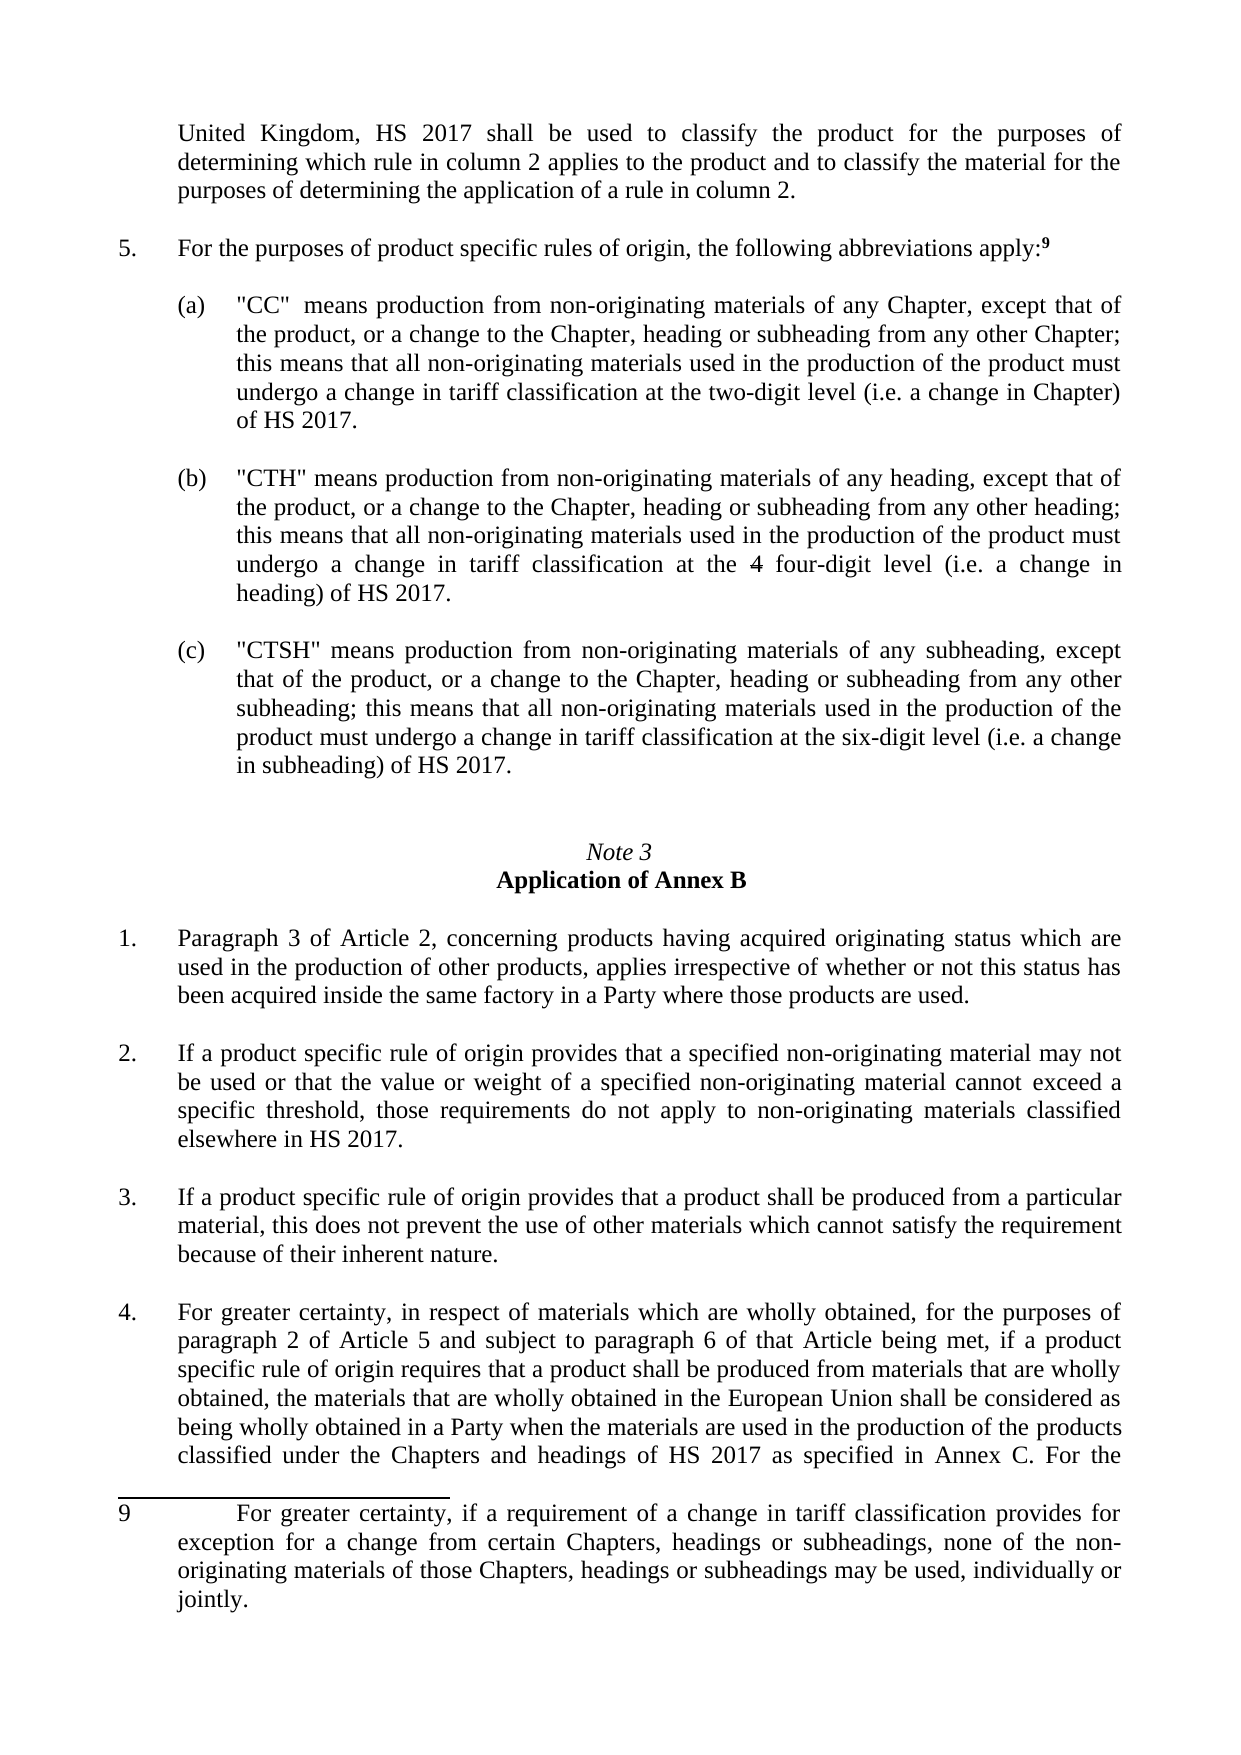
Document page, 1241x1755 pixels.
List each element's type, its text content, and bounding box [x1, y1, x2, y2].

text 4. For greater certainty, in respect of materials which are wholly obtained, for the purposes of paragraph 2 of Article 5 and subject to paragraph 6 of that Article being met, if a product specific rule of origin requires that a product shall be produced from materials that are wholly obtained, the materials that are wholly obtained in the European Union shall be considered as being wholly obtained in a Party when the materials are used in the production of the products classified under the Chapters and headings of HS 2017 as specified in Annex C. For the [118, 1297, 1122, 1469]
text United Kingdom, HS 2017 shall be used to classify the product for the purposes of determining which rule in column 2 applies to the product and to classify the material for the purposes of determining the application of a rule in column 2. [177, 118, 1122, 204]
text 5. For the purposes of product specific rules of origin, the following abbreviations apply: [118, 233, 1122, 262]
text 3. If a product specific rule of origin provides that a product shall be produced from a particular material, this does not prevent the use of other materials which cannot satisfy the requirement because of their inherent nature. [118, 1182, 1122, 1268]
text (c) "CTSH" means production from non-originating materials of any subheading, except that of the product, or a change to the Chapter, heading or subheading from any other subheading; this means that all non-originating materials used in the production of the product must undergo a change in tariff classification at the six-digit level (i.e. a change in subheading) of HS 2017. [177, 636, 1122, 779]
text 2. If a product specific rule of origin provides that a specified non-originating material may not be used or that the value or weight of a specified non-originating material cannot exceed a specific threshold, those requirements do not apply to non-originating materials classified elsewhere in HS 2017. [118, 1038, 1122, 1153]
text Note 3 [118, 837, 1122, 866]
text 1. Paragraph 3 of Article 2, concerning products having acquired originating status which are used in the production of other products, applies irrespective of whether or not this status has been acquired inside the same factory in a Party where those products are used. [118, 923, 1122, 1009]
text (a) "CC" means production from non-originating materials of any Chapter, except that of the product, or a change to the Chapter, heading or subheading from any other Chapter; this means that all non-originating materials used in the production of the product must undergo a change in tariff classification at the two-digit level (i.e. a change in Chapter) of HS 2017. [177, 291, 1122, 434]
text Application of Annex B [118, 866, 1125, 894]
text (b) "CTH" means production from non-originating materials of any heading, except that of the product, or a change to the Chapter, heading or subheading from any other heading; this means that all non-originating materials used in the production of the product must undergo a change in tariff classification at the 4 four-digit level (i.e. a change in heading) of HS 2017. [177, 463, 1122, 607]
text For greater certainty, if a requirement of a change in tariff classification provides for exception for a change from certain Chapters, headings or subheadings, none of the non-originating materials of those Chapters, headings or subheadings may be used, individually or jointly. [118, 1498, 1122, 1613]
